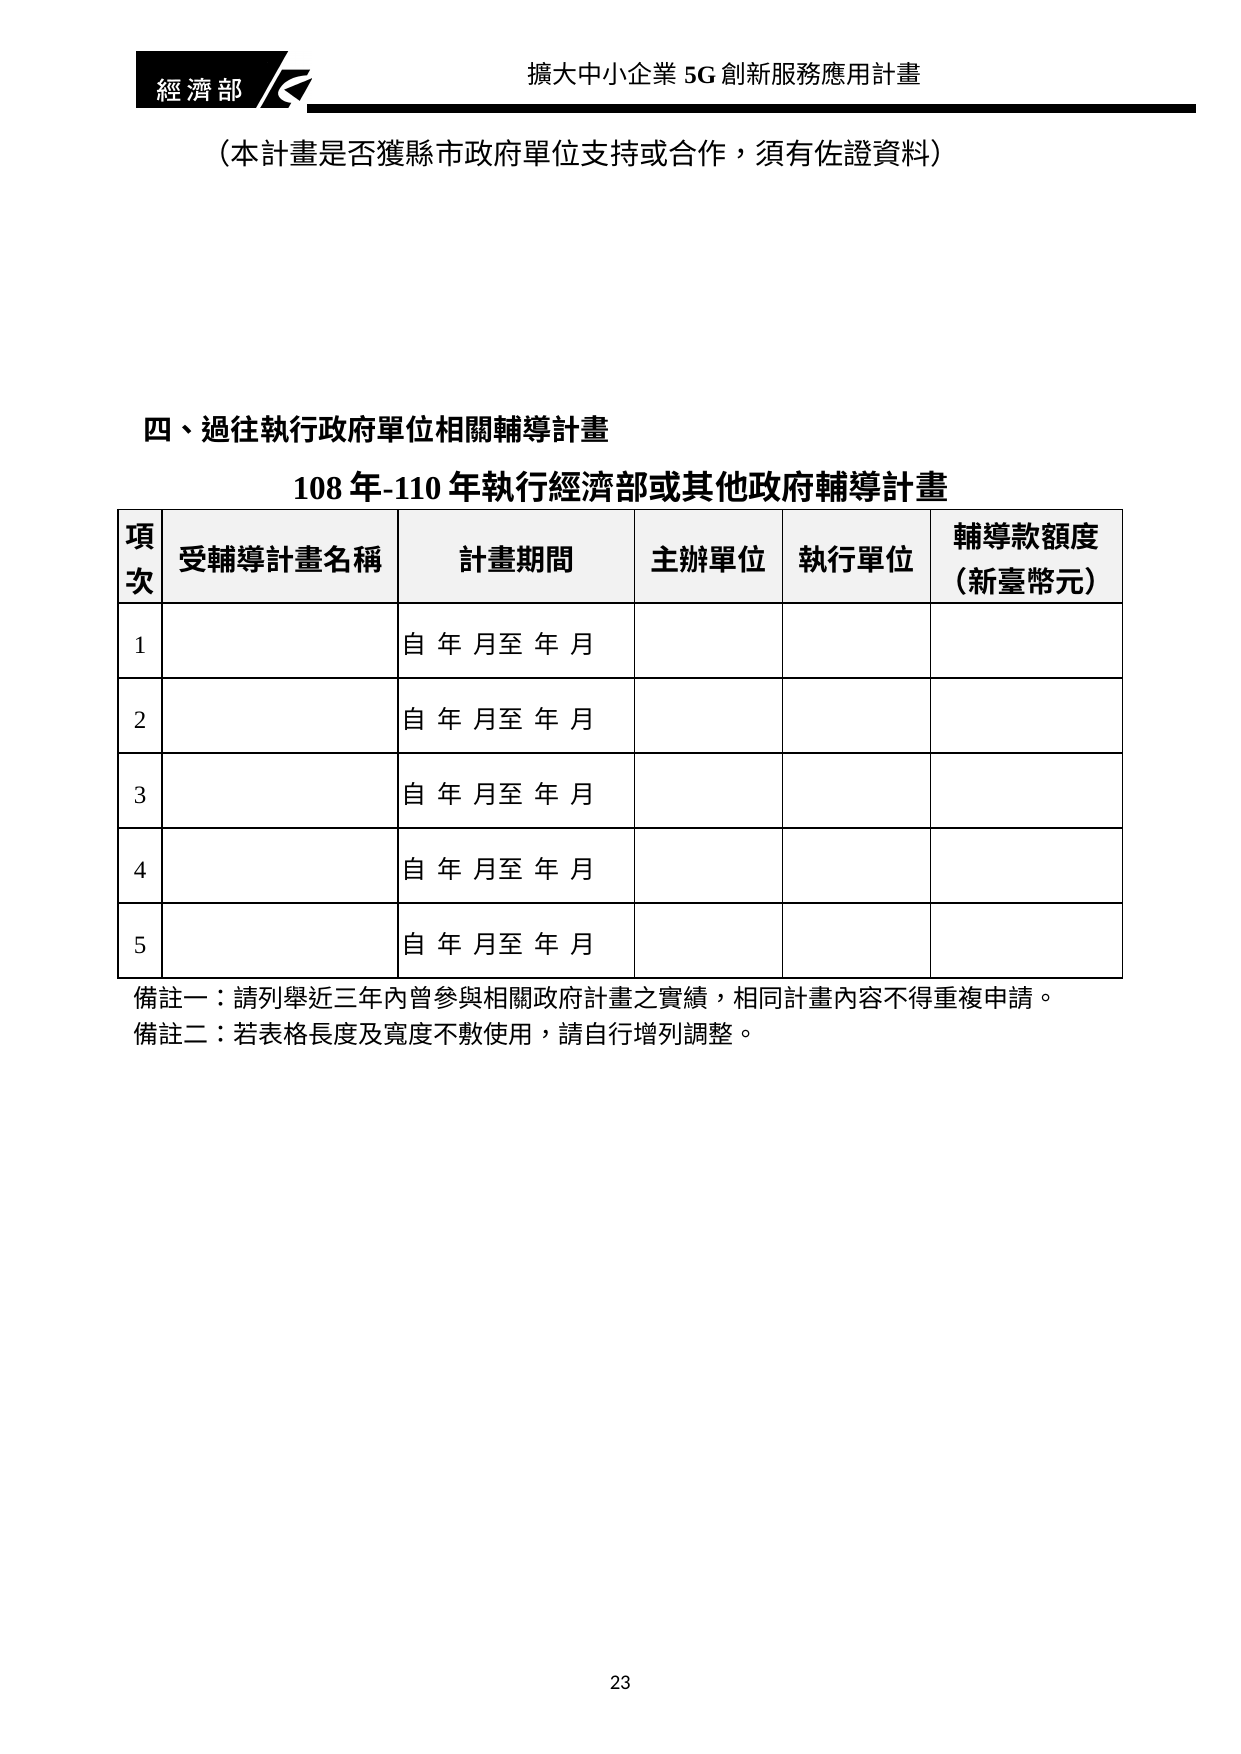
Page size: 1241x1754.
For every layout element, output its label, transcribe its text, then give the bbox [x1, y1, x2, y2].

table_cell 自 年 月至 年 月 [399, 604, 634, 677]
table_cell 自 年 月至 年 月 [399, 754, 634, 827]
table_cell 自 年 月至 年 月 [399, 679, 634, 752]
table_cell [783, 679, 930, 752]
table_header 輔導款額度 （新臺幣元） [931, 510, 1122, 602]
picture [136, 51, 312, 108]
table_cell [635, 604, 782, 677]
table_cell [635, 904, 782, 977]
table_cell [931, 829, 1122, 902]
table_cell [163, 829, 397, 902]
table_cell 自 年 月至 年 月 [399, 829, 634, 902]
table_header 受輔導計畫名稱 [163, 510, 397, 602]
table_cell [783, 604, 930, 677]
text 備註一：請列舉近三年內曾參與相關政府計畫之實績，相同計畫內容不得重複申請。 [118, 979, 1122, 1015]
text （本計畫是否獲縣市政府單位支持或合作，須有佐證資料） [143, 127, 1122, 173]
table_cell [635, 754, 782, 827]
table_header 主辦單位 [635, 510, 782, 602]
table_cell [931, 754, 1122, 827]
table_cell [783, 829, 930, 902]
table_cell 3 [119, 754, 161, 827]
table_header 計畫期間 [399, 510, 634, 602]
table_cell [163, 904, 397, 977]
text 108年-110年執行經濟部或其他政府輔導計畫 [118, 463, 1122, 509]
table_cell [635, 679, 782, 752]
table_cell [931, 604, 1122, 677]
table_cell [783, 754, 930, 827]
table_cell [635, 829, 782, 902]
table_cell [163, 679, 397, 752]
table_header 項次 [119, 510, 161, 602]
table_cell 1 [119, 604, 161, 677]
table_cell 5 [119, 904, 161, 977]
table_cell [163, 754, 397, 827]
table_cell [163, 604, 397, 677]
table_cell [783, 904, 930, 977]
subtitle 四、過往執行政府單位相關輔導計畫 [143, 398, 1122, 450]
table_header 執行單位 [783, 510, 930, 602]
text 備註二：若表格長度及寬度不敷使用，請自行增列調整。 [118, 1015, 1122, 1051]
table_cell [931, 679, 1122, 752]
table_cell 自 年 月至 年 月 [399, 904, 634, 977]
table_cell 2 [119, 679, 161, 752]
table_cell [931, 904, 1122, 977]
table_cell 4 [119, 829, 161, 902]
